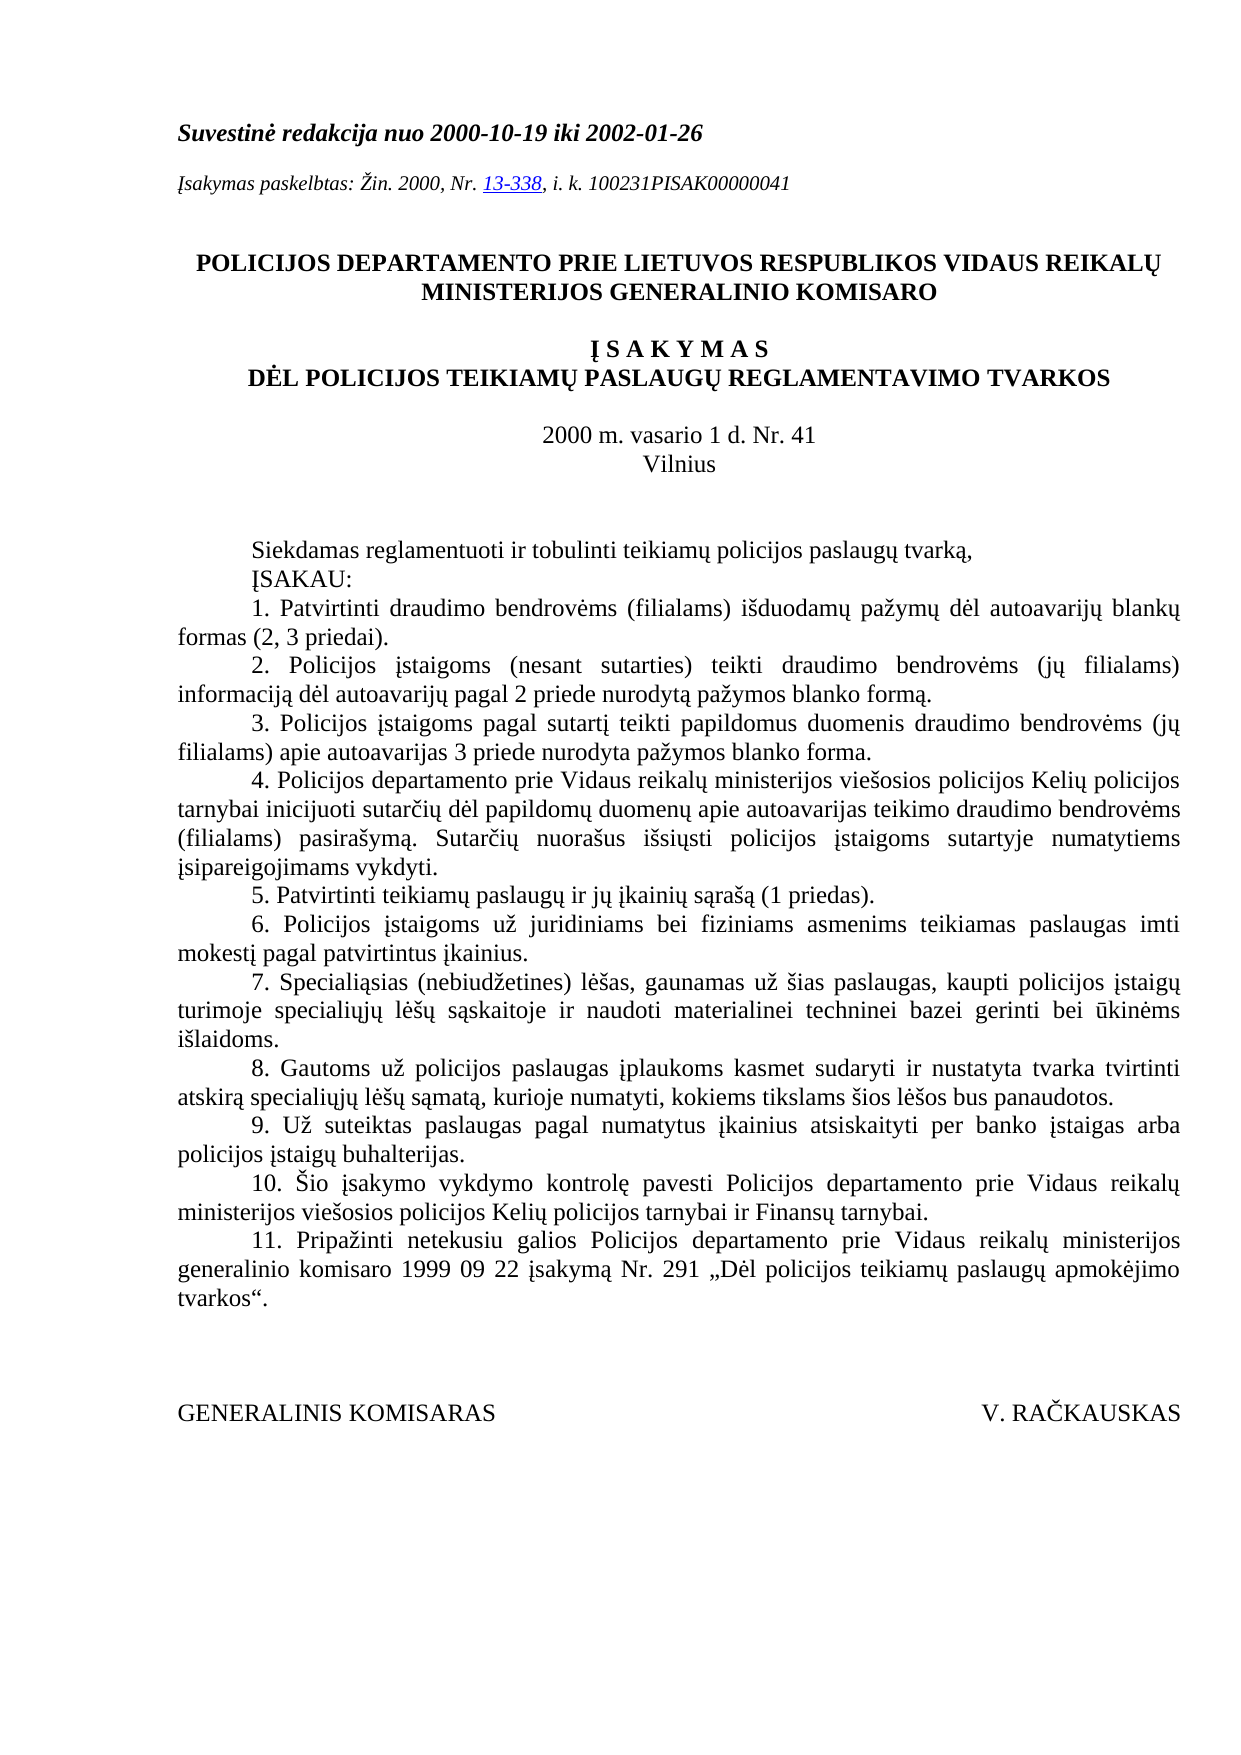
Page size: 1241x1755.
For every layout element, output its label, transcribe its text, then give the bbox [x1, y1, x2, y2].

text Vilnius [177, 449, 1181, 478]
text 5. Patvirtinti teikiamų paslaugų ir jų įkainių sąrašą (1 priedas). [177, 880, 1181, 909]
text 1. Patvirtinti draudimo bendrovėms (filialams) išduodamų pažymų dėl autoavarijų blankų formas (2, 3 priedai). [177, 593, 1181, 650]
text POLICIJOS DEPARTAMENTO PRIE LIETUVOS RESPUBLIKOS VIDAUS REIKALŲ MINISTERIJOS GENERALINIO KOMISARO [177, 248, 1181, 305]
text Į S A K Y M A S [177, 334, 1181, 363]
text 2. Policijos įstaigoms (nesant sutarties) teikti draudimo bendrovėms (jų filialams) informaciją dėl autoavarijų pagal 2 priede nurodytą pažymos blanko formą. [177, 650, 1181, 708]
text GENERALINIS KOMISARAS V. RAČKAUSKAS [177, 1398, 1181, 1427]
text 11. Pripažinti netekusiu galios Policijos departamento prie Vidaus reikalų ministerijos generalinio komisaro 1999 09 22 įsakymą Nr. 291 „Dėl policijos teikiamų paslaugų apmokėjimo tvarkos“. [177, 1225, 1181, 1312]
text DĖL POLICIJOS TEIKIAMŲ PASLAUGŲ REGLAMENTAVIMO TVARKOS [177, 363, 1181, 392]
text 2000 m. vasario 1 d. Nr. 41 [177, 420, 1181, 449]
text Įsakymas paskelbtas: Žin. 2000, Nr. 13-338, i. k. 100231PISAK00000041 [177, 171, 1181, 195]
text 8. Gautoms už policijos paslaugas įplaukoms kasmet sudaryti ir nustatyta tvarka tvirtinti atskirą specialiųjų lėšų sąmatą, kurioje numatyti, kokiems tikslams šios lėšos bus panaudotos. [177, 1053, 1181, 1110]
text 7. Specialiąsias (nebiudžetines) lėšas, gaunamas už šias paslaugas, kaupti policijos įstaigų turimoje specialiųjų lėšų sąskaitoje ir naudoti materialinei techninei bazei gerinti bei ūkinėms išlaidoms. [177, 967, 1181, 1053]
text 9. Už suteiktas paslaugas pagal numatytus įkainius atsiskaityti per banko įstaigas arba policijos įstaigų buhalterijas. [177, 1110, 1181, 1168]
text 4. Policijos departamento prie Vidaus reikalų ministerijos viešosios policijos Kelių policijos tarnybai inicijuoti sutarčių dėl papildomų duomenų apie autoavarijas teikimo draudimo bendrovėms (filialams) pasirašymą. Sutarčių nuorašus išsiųsti policijos įstaigoms sutartyje numatytiems įsipareigojimams vykdyti. [177, 765, 1181, 880]
text 6. Policijos įstaigoms už juridiniams bei fiziniams asmenims teikiamas paslaugas imti mokestį pagal patvirtintus įkainius. [177, 909, 1181, 967]
text 10. Šio įsakymo vykdymo kontrolę pavesti Policijos departamento prie Vidaus reikalų ministerijos viešosios policijos Kelių policijos tarnybai ir Finansų tarnybai. [177, 1168, 1181, 1225]
text ĮSAKAU: [177, 564, 1181, 593]
text Siekdamas reglamentuoti ir tobulinti teikiamų policijos paslaugų tvarką, [177, 535, 1181, 564]
text Suvestinė redakcija nuo 2000-10-19 iki 2002-01-26 [177, 118, 1181, 147]
text 3. Policijos įstaigoms pagal sutartį teikti papildomus duomenis draudimo bendrovėms (jų filialams) apie autoavarijas 3 priede nurodyta pažymos blanko forma. [177, 708, 1181, 765]
